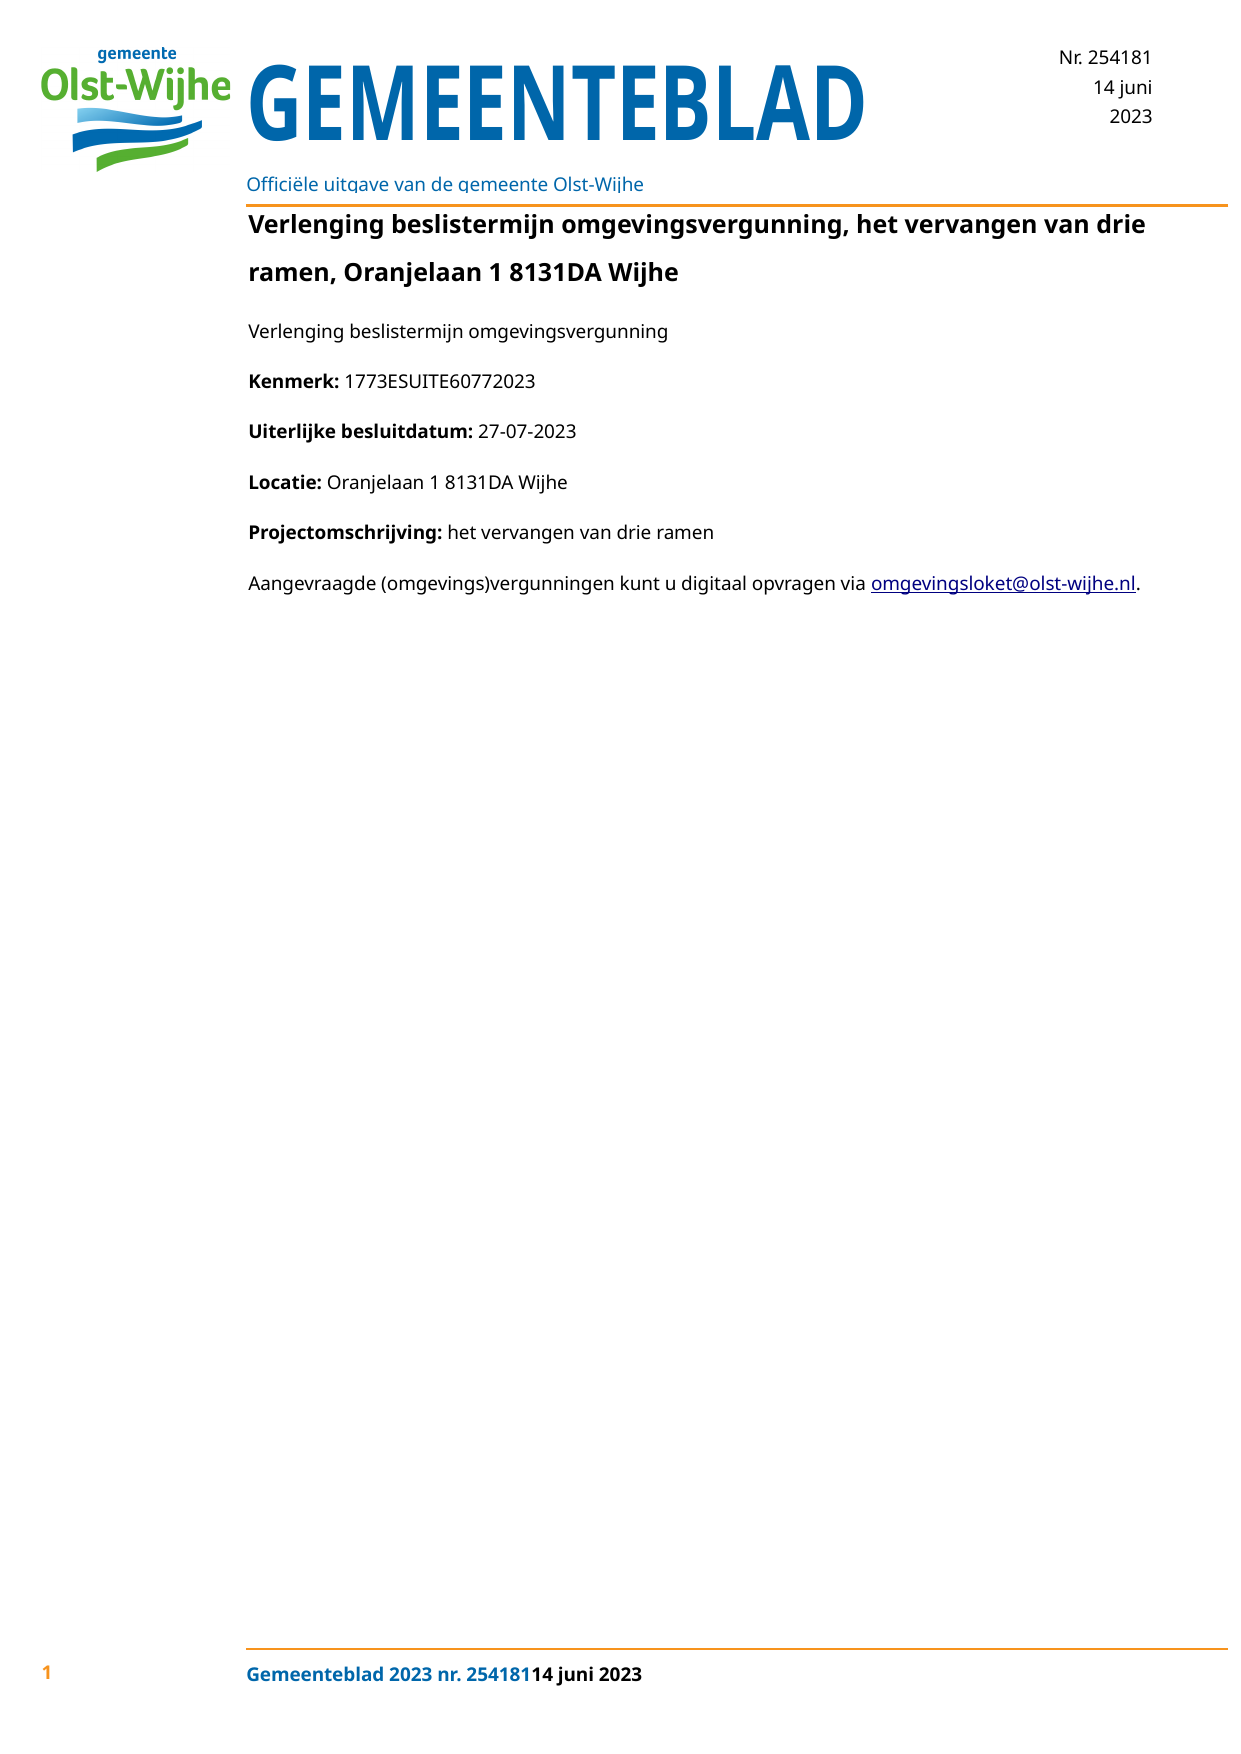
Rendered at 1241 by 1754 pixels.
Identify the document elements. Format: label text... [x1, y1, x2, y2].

text Verlenging beslistermijn omgevingsvergunning, het vervangen van drie ramen, Oranjelaan 1 8131DA Wijhe [248, 207, 1152, 288]
text Locatie: Oranjelaan 1 8131DA Wijhe [248, 469, 1152, 495]
text Kenmerk: 1773ESUITE60772023 [248, 368, 1152, 394]
picture [41, 47, 231, 172]
text Verlenging beslistermijn omgevingsvergunning [248, 318, 1152, 344]
text Aangevraagde (omgevings)vergunningen kunt u digitaal opvragen via omgevingsloket@olst-wijhe.nl. [248, 570, 1152, 596]
text Uiterlijke besluitdatum: 27-07-2023 [248, 419, 1152, 444]
text Projectomschrijving: het vervangen van drie ramen [248, 519, 1152, 545]
